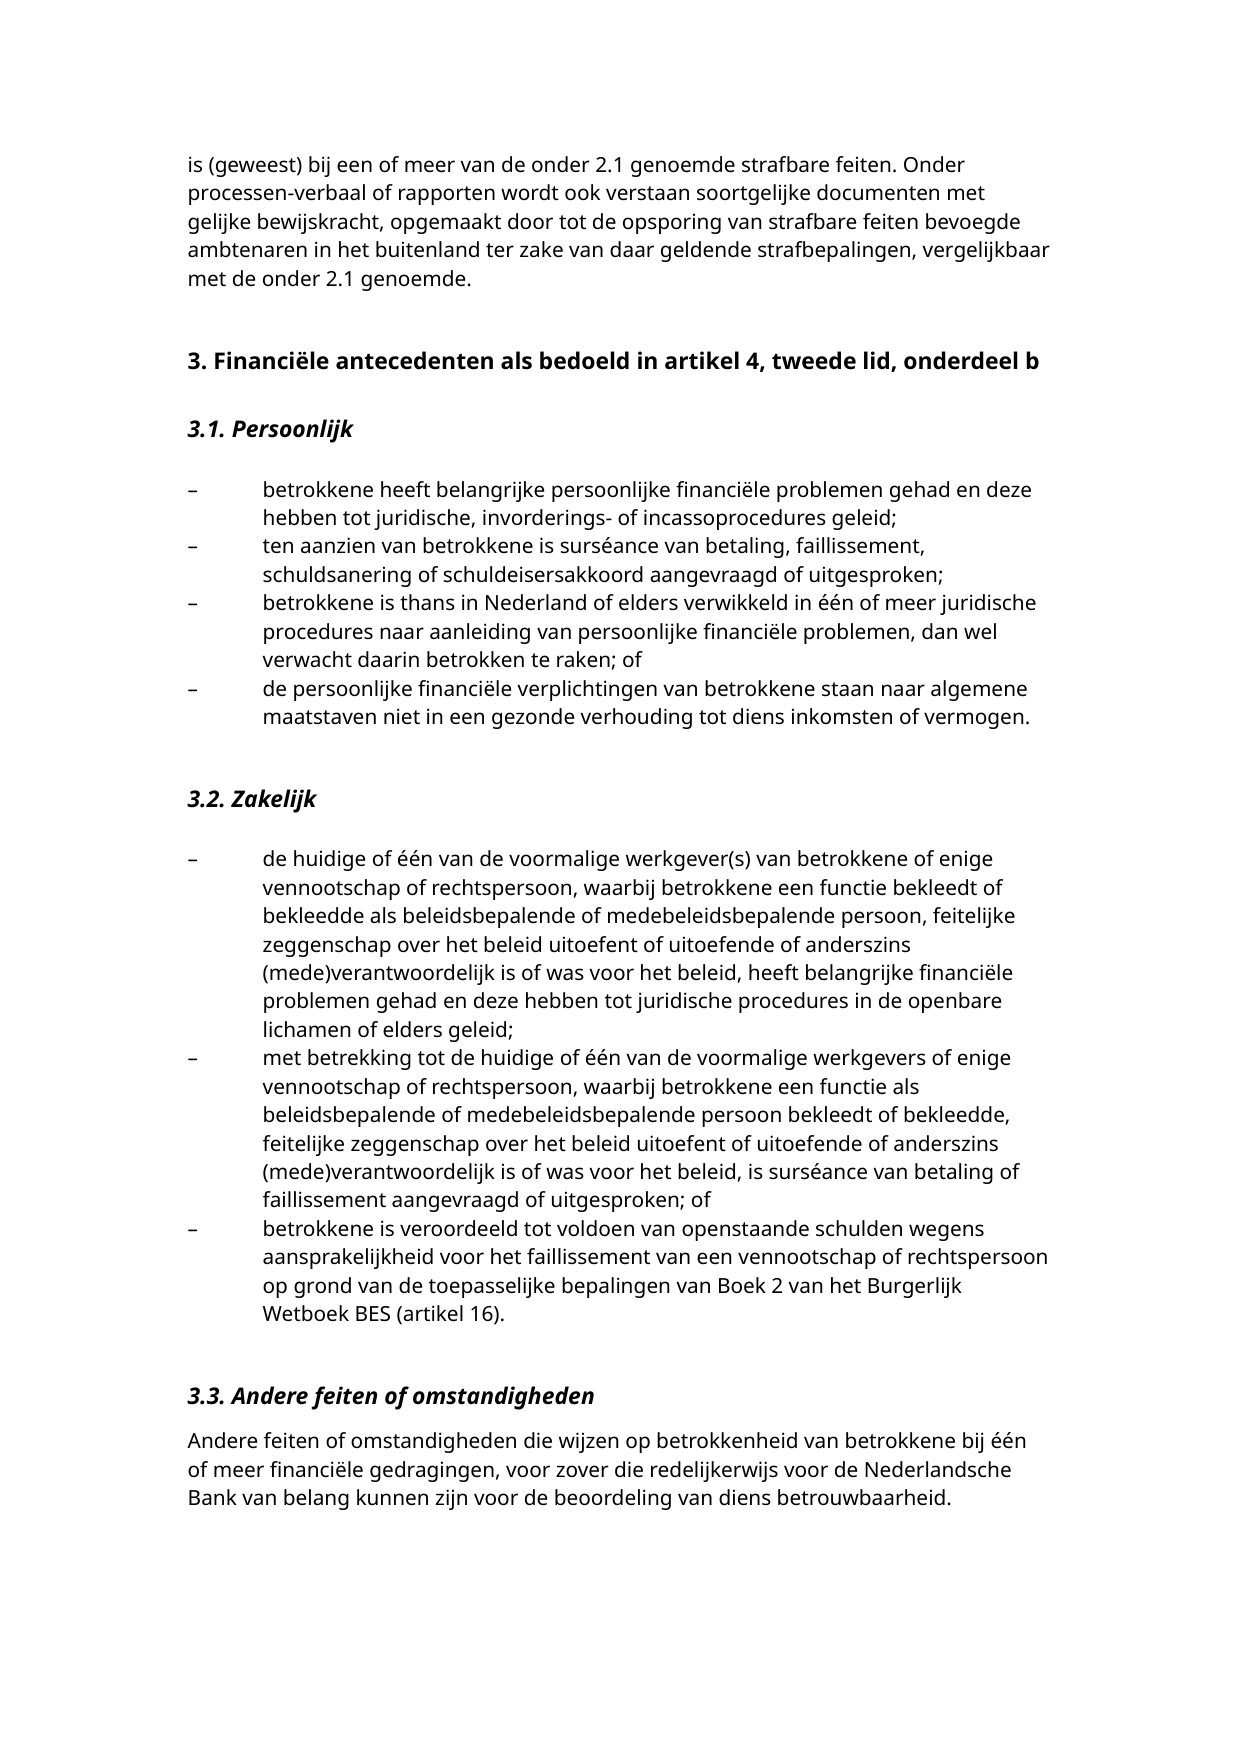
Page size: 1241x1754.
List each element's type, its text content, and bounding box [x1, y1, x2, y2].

subtitle 3.3. Andere feiten of omstandigheden [187, 1380, 1053, 1412]
list betrokkene is veroordeeld tot voldoen van openstaande schulden wegens aansprakelijkheid voor het faillissement van een vennootschap of rechtspersoon op grond van de toepasselijke bepalingen van Boek 2 van het Burgerlijk Wetboek BES (artikel 16). [187, 1214, 1053, 1328]
list betrokkene is thans in Nederland of elders verwikkeld in één of meer juridische procedures naar aanleiding van persoonlijke financiële problemen, dan wel verwacht daarin betrokken te raken; of [187, 588, 1053, 674]
subtitle 3. Financiële antecedenten als bedoeld in artikel 4, tweede lid, onderdeel b [187, 345, 1053, 376]
text is (geweest) bij een of meer van de onder 2.1 genoemde strafbare feiten. Onder processen-verbaal of rapporten wordt ook verstaan soortgelijke documenten met gelijke bewijskracht, opgemaakt door tot de opsporing van strafbare feiten bevoegde ambtenaren in het buitenland ter zake van daar geldende strafbepalingen, vergelijkbaar met de onder 2.1 genoemde. [187, 150, 1053, 292]
list met betrekking tot de huidige of één van de voormalige werkgevers of enige vennootschap of rechtspersoon, waarbij betrokkene een functie als beleidsbepalende of medebeleidsbepalende persoon bekleedt of bekleedde, feitelijke zeggenschap over het beleid uitoefent of uitoefende of anderszins (mede)verantwoordelijk is of was voor het beleid, is surséance van betaling of faillissement aangevraagd of uitgesproken; of [187, 1043, 1053, 1214]
list betrokkene heeft belangrijke persoonlijke financiële problemen gehad en deze hebben tot juridische, invorderings- of incassoprocedures geleid; [187, 475, 1053, 532]
subtitle 3.1. Persoonlijk [187, 413, 1053, 445]
list de huidige of één van de voormalige werkgever(s) van betrokkene of enige vennootschap of rechtspersoon, waarbij betrokkene een functie bekleedt of bekleedde als beleidsbepalende of medebeleidsbepalende persoon, feitelijke zeggenschap over het beleid uitoefent of uitoefende of anderszins (mede)verantwoordelijk is of was voor het beleid, heeft belangrijke financiële problemen gehad en deze hebben tot juridische procedures in de openbare lichamen of elders geleid; [187, 844, 1053, 1043]
list de persoonlijke financiële verplichtingen van betrokkene staan naar algemene maatstaven niet in een gezonde verhouding tot diens inkomsten of vermogen. [187, 674, 1053, 731]
list ten aanzien van betrokkene is surséance van betaling, faillissement, schuldsanering of schuldeisersakkoord aangevraagd of uitgesproken; [187, 532, 1053, 588]
text Andere feiten of omstandigheden die wijzen op betrokkenheid van betrokkene bij één of meer financiële gedragingen, voor zover die redelijkerwijs voor de Nederlandsche Bank van belang kunnen zijn voor de beoordeling van diens betrouwbaarheid. [187, 1427, 1053, 1512]
subtitle 3.2. Zakelijk [187, 783, 1053, 814]
